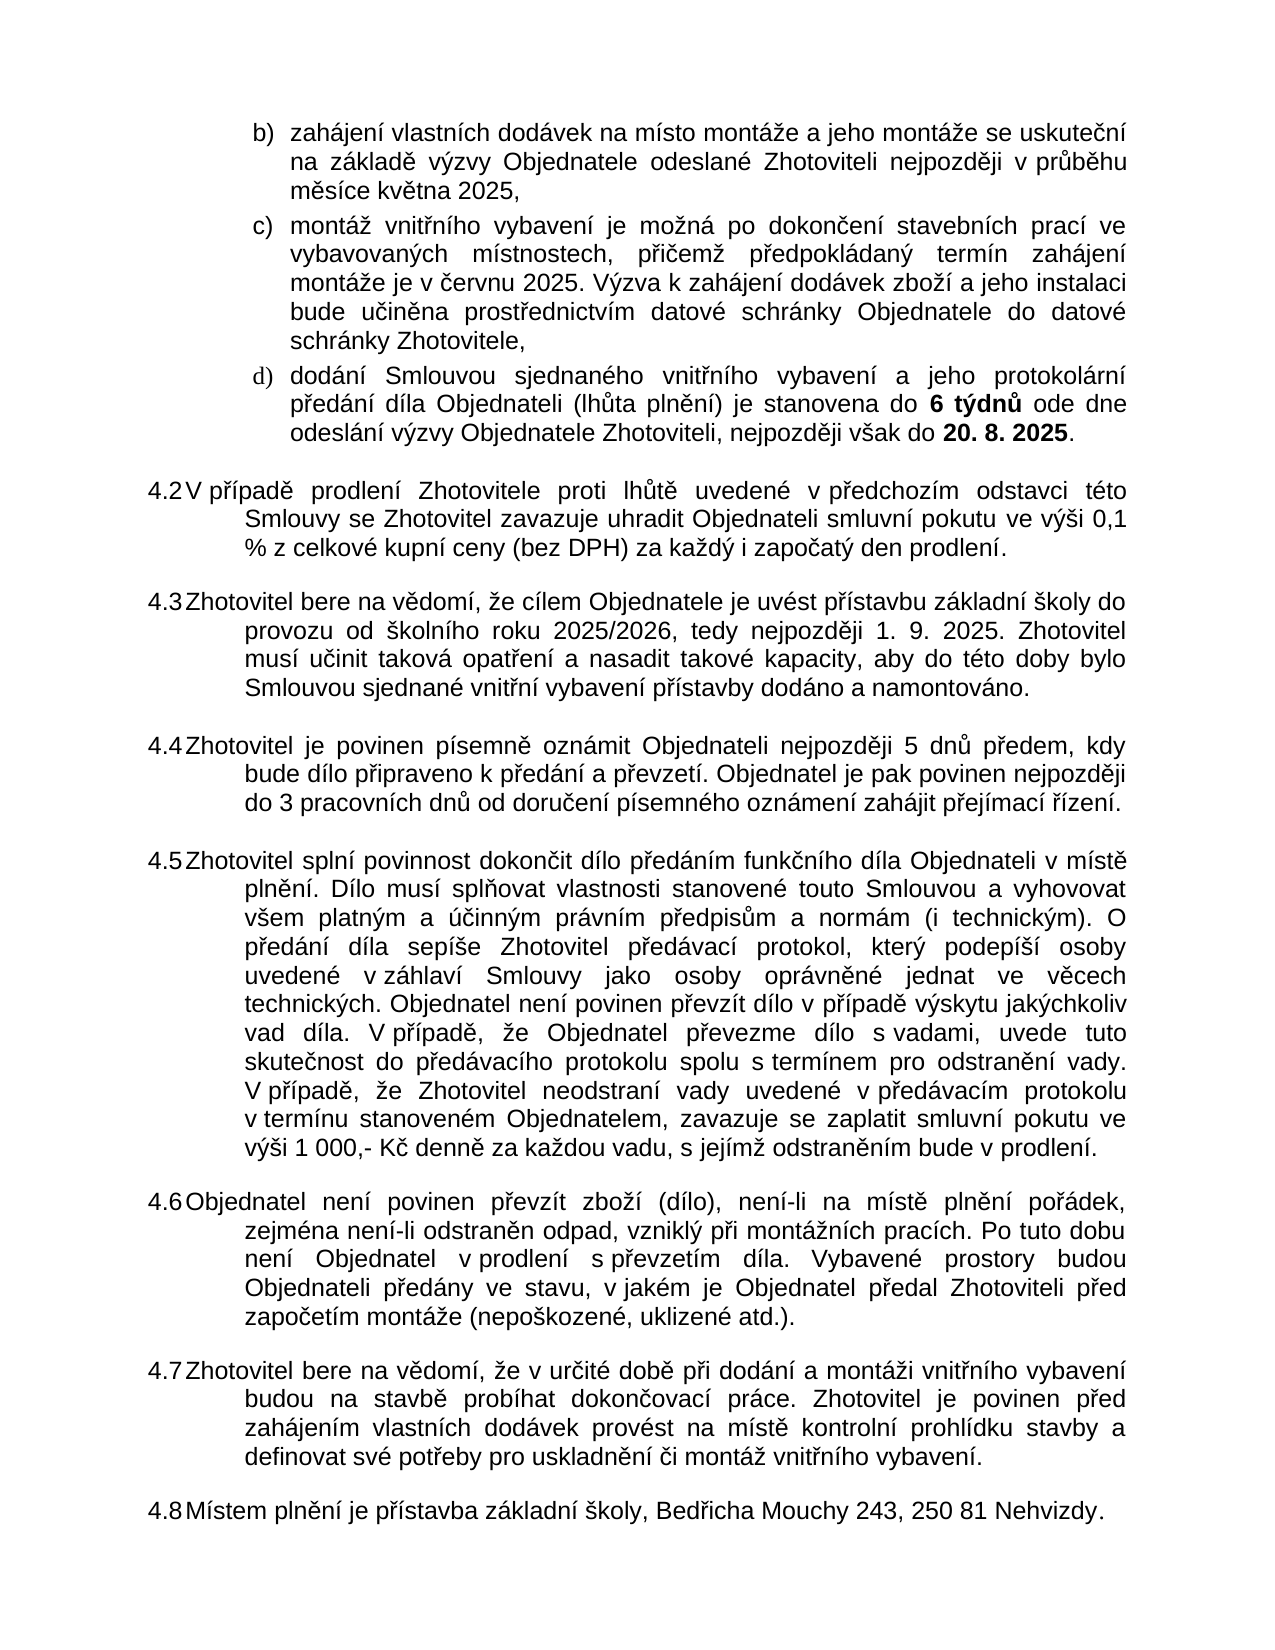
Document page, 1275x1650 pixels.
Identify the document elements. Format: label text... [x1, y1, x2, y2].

list dodání Smlouvou sjednaného vnitřního vybavení a jeho protokolární předání díla Objednateli (lhůta plnění) je stanovena do 6 týdnů ode dne odeslání výzvy Objednatele Zhotoviteli, nejpozději však do 20. 8. 2025. [252, 361, 1127, 447]
list V případě prodlení Zhotovitele proti lhůtě uvedené v předchozím odstavci této Smlouvy se Zhotovitel zavazuje uhradit Objednateli smluvní pokutu ve výši 0,1 % z celkové kupní ceny (bez DPH) za každý i započatý den prodlení. [148, 476, 1127, 562]
list Zhotovitel bere na vědomí, že v určité době při dodání a montáži vnitřního vybavení budou na stavbě probíhat dokončovací práce. Zhotovitel je povinen před zahájením vlastních dodávek provést na místě kontrolní prohlídku stavby a definovat své potřeby pro uskladnění či montáž vnitřního vybavení. [148, 1356, 1127, 1471]
list Objednatel není povinen převzít zboží (dílo), není-li na místě plnění pořádek, zejména není-li odstraněn odpad, vzniklý při montážních pracích. Po tuto dobu není Objednatel v prodlení s převzetím díla. Vybavené prostory budou Objednateli předány ve stavu, v jakém je Objednatel předal Zhotoviteli před započetím montáže (nepoškozené, uklizené atd.). [148, 1187, 1127, 1331]
list zahájení vlastních dodávek na místo montáže a jeho montáže se uskuteční na základě výzvy Objednatele odeslané Zhotoviteli nejpozději v průběhu měsíce května 2025, [252, 118, 1127, 204]
list Zhotovitel splní povinnost dokončit dílo předáním funkčního díla Objednateli v místě plnění. Dílo musí splňovat vlastnosti stanovené touto Smlouvou a vyhovovat všem platným a účinným právním předpisům a normám (i technickým). O předání díla sepíše Zhotovitel předávací protokol, který podepíší osoby uvedené v záhlaví Smlouvy jako osoby oprávněné jednat ve věcech technických. Objednatel není povinen převzít dílo v případě výskytu jakýchkoliv vad díla. V případě, že Objednatel převezme dílo s vadami, uvede tuto skutečnost do předávacího protokolu spolu s termínem pro odstranění vady. V případě, že Zhotovitel neodstraní vady uvedené v předávacím protokolu v termínu stanoveném Objednatelem, zavazuje se zaplatit smluvní pokutu ve výši 1 000,- Kč denně za každou vadu, s jejímž odstraněním bude v prodlení. [148, 846, 1127, 1162]
list montáž vnitřního vybavení je možná po dokončení stavebních prací ve vybavovaných místnostech, přičemž předpokládaný termín zahájení montáže je v červnu 2025. Výzva k zahájení dodávek zboží a jeho instalaci bude učiněna prostřednictvím datové schránky Objednatele do datové schránky Zhotovitele, [252, 211, 1127, 354]
list Místem plnění je přístavba základní školy, Bedřicha Mouchy 243, 250 81 Nehvizdy. [148, 1496, 1127, 1524]
list Zhotovitel bere na vědomí, že cílem Objednatele je uvést přístavbu základní školy do provozu od školního roku 2025/2026, tedy nejpozději 1. 9. 2025. Zhotovitel musí učinit taková opatření a nasadit takové kapacity, aby do této doby bylo Smlouvou sjednané vnitřní vybavení přístavby dodáno a namontováno. [148, 587, 1127, 702]
list Zhotovitel je povinen písemně oznámit Objednateli nejpozději 5 dnů předem, kdy bude dílo připraveno k předání a převzetí. Objednatel je pak povinen nejpozději do 3 pracovních dnů od doručení písemného oznámení zahájit přejímací řízení. [148, 731, 1127, 817]
